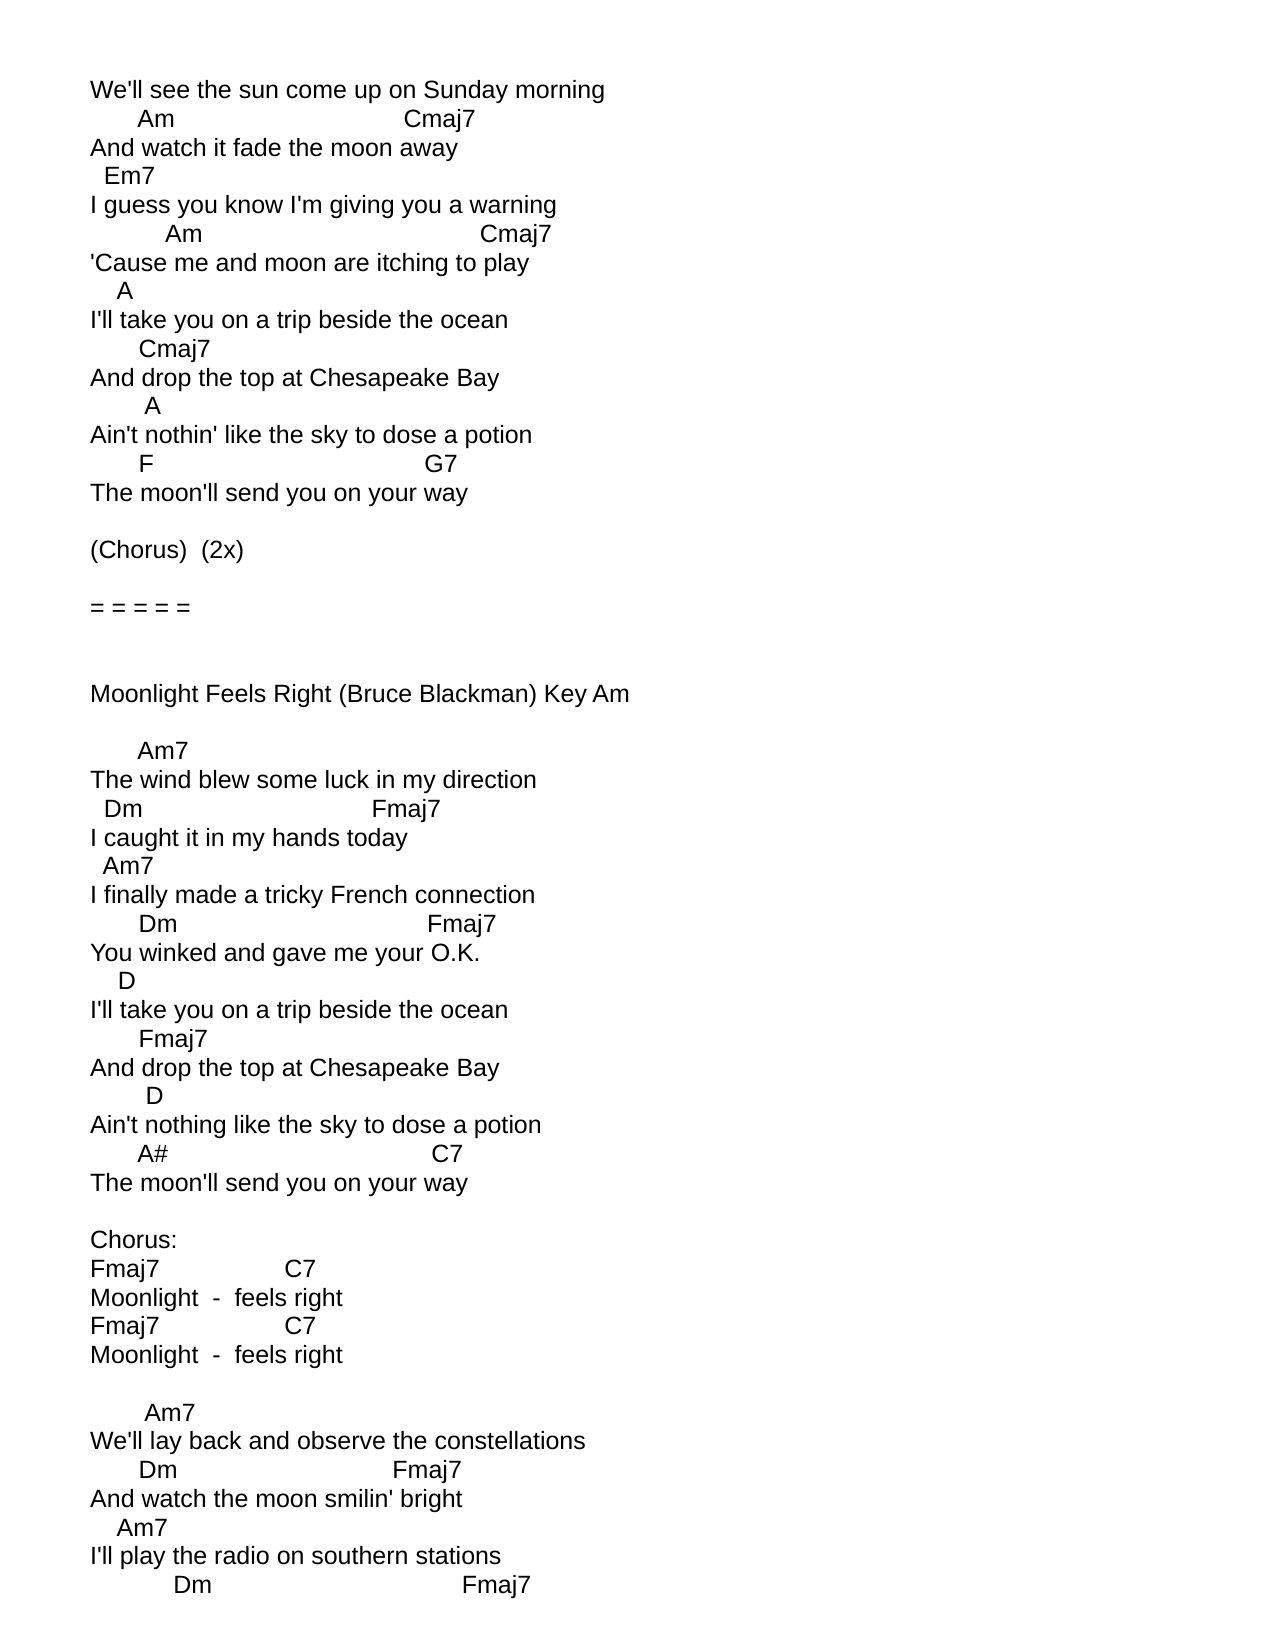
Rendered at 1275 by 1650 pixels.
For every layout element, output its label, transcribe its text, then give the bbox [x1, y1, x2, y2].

text And watch the moon smilin' bright [90, 1484, 1185, 1512]
text A [90, 276, 1185, 305]
text Fmaj7 C7 [90, 1254, 1185, 1282]
text And drop the top at Chesapeake Bay [90, 362, 1185, 391]
text Dm Fmaj7 [90, 1570, 1185, 1599]
text I'll take you on a trip beside the ocean [90, 995, 1185, 1024]
text Am Cmaj7 [90, 219, 1185, 247]
text Cmaj7 [90, 334, 1185, 362]
text = = = = = [90, 592, 1185, 621]
text Dm Fmaj7 [90, 909, 1185, 937]
text Fmaj7 [90, 1024, 1185, 1052]
text (Chorus) (2x) [90, 535, 1185, 564]
text Moonlight - feels right [90, 1282, 1185, 1311]
text Ain't nothing like the sky to dose a potion [90, 1110, 1185, 1139]
text The wind blew some luck in my direction [90, 765, 1185, 794]
text Dm Fmaj7 [90, 794, 1185, 822]
text Dm Fmaj7 [90, 1455, 1185, 1484]
text We'll lay back and observe the constellations [90, 1426, 1185, 1455]
text A# C7 [90, 1139, 1185, 1167]
text Moonlight Feels Right (Bruce Blackman) Key Am [90, 679, 1185, 707]
text And watch it fade the moon away [90, 132, 1185, 161]
text Moonlight - feels right [90, 1340, 1185, 1369]
text I'll play the radio on southern stations [90, 1541, 1185, 1570]
text Chorus: [90, 1225, 1185, 1254]
text Em7 [90, 161, 1185, 190]
text A [90, 391, 1185, 420]
text D [90, 966, 1185, 995]
text I caught it in my hands today [90, 822, 1185, 851]
text You winked and gave me your O.K. [90, 937, 1185, 966]
text And drop the top at Chesapeake Bay [90, 1052, 1185, 1081]
text Am7 [90, 851, 1185, 880]
text Ain't nothin' like the sky to dose a potion [90, 420, 1185, 449]
text F G7 [90, 449, 1185, 477]
text I finally made a tricky French connection [90, 880, 1185, 909]
text 'Cause me and moon are itching to play [90, 247, 1185, 276]
text The moon'll send you on your way [90, 1167, 1185, 1196]
text D [90, 1081, 1185, 1110]
text Am7 [90, 1512, 1185, 1541]
text We'll see the sun come up on Sunday morning [90, 75, 1185, 104]
text Fmaj7 C7 [90, 1311, 1185, 1340]
text Am Cmaj7 [90, 104, 1185, 132]
text The moon'll send you on your way [90, 477, 1185, 506]
text I guess you know I'm giving you a warning [90, 190, 1185, 219]
text I'll take you on a trip beside the ocean [90, 305, 1185, 334]
text Am7 [90, 736, 1185, 765]
text Am7 [90, 1397, 1185, 1426]
